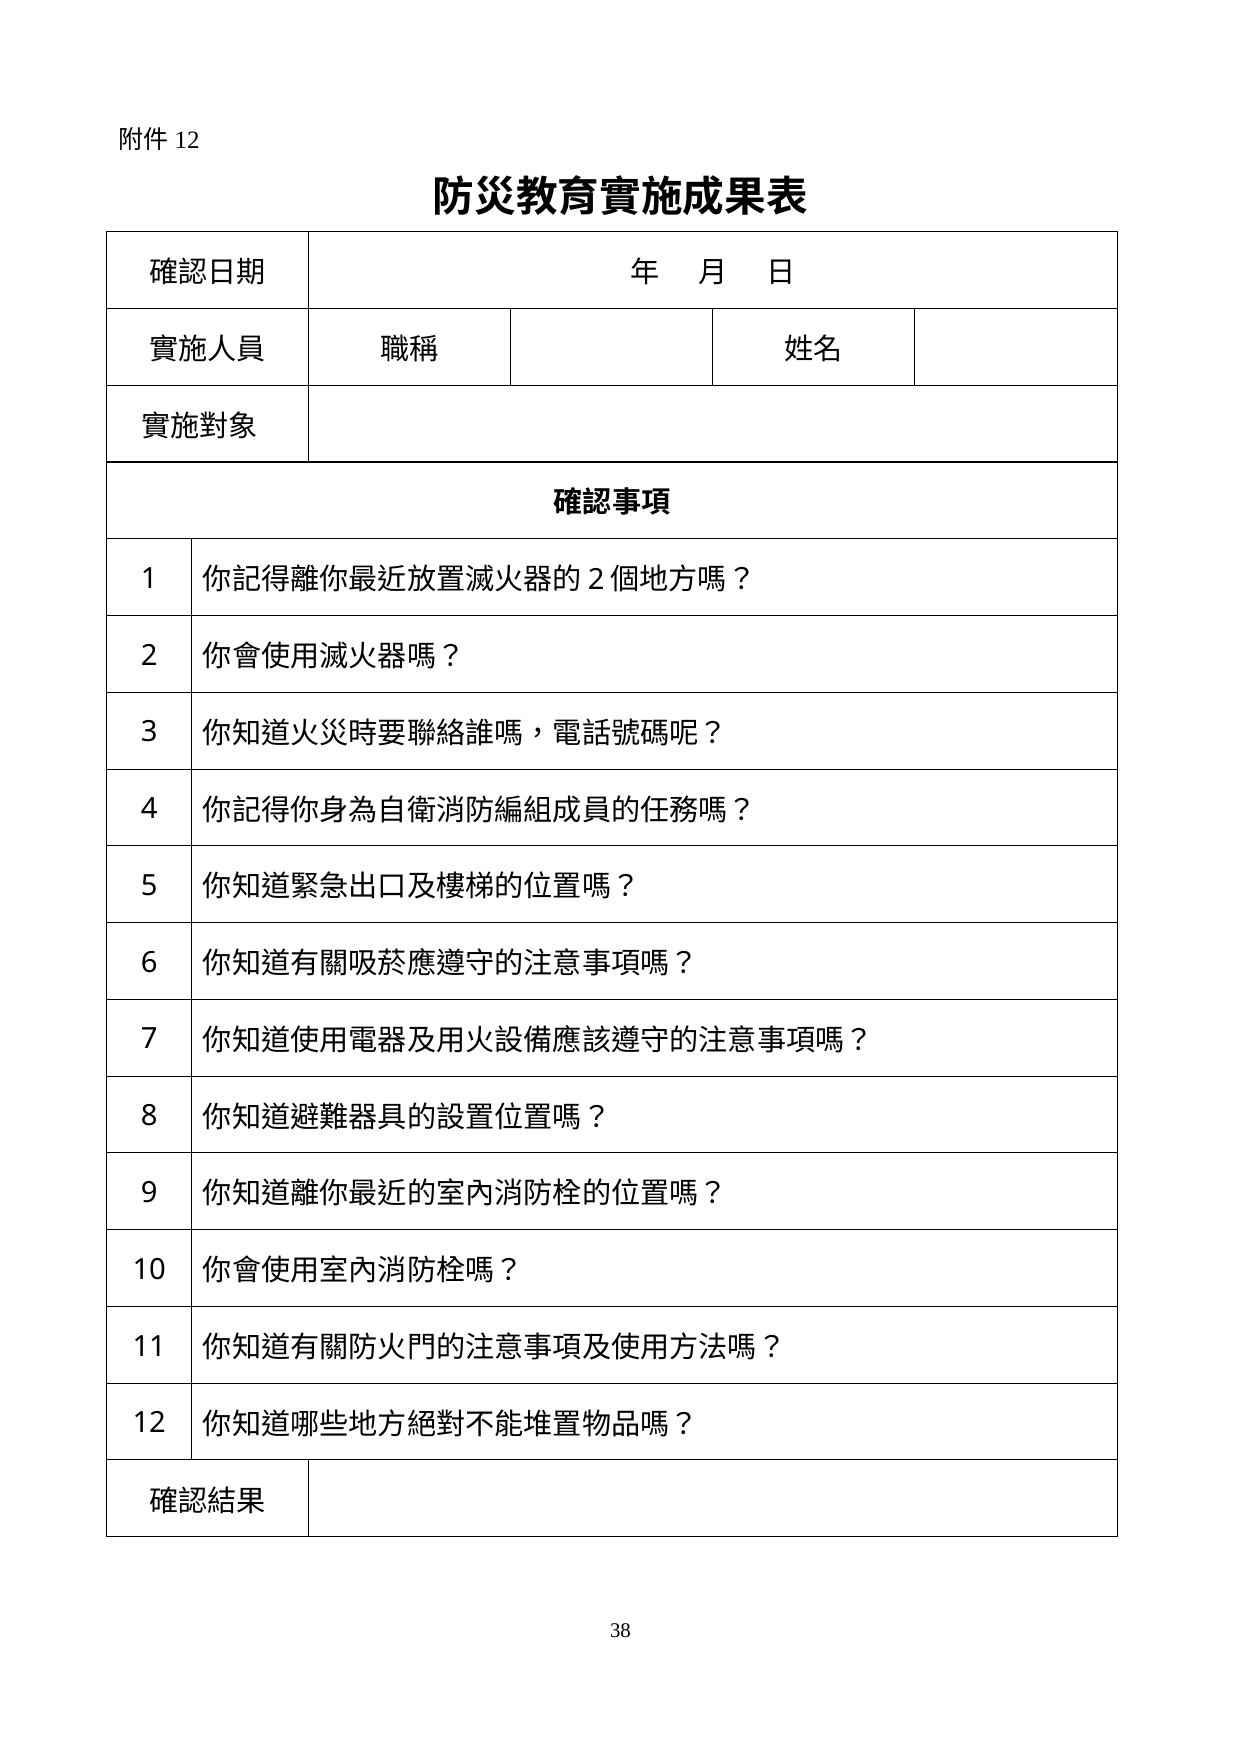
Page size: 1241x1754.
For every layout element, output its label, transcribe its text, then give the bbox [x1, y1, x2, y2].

table_header 年 月 日 [309, 232, 1117, 308]
table_cell 7 [107, 1000, 191, 1076]
table_cell 確認結果 [107, 1460, 308, 1536]
text 防災教育實施成果表 [118, 156, 1122, 231]
table_cell 6 [107, 923, 191, 999]
table_cell 1 [107, 539, 191, 615]
table_cell 4 [107, 770, 191, 845]
table_cell 2 [107, 616, 191, 692]
table_cell 8 [107, 1077, 191, 1152]
table_cell 你知道火災時要聯絡誰嗎，電話號碼呢？ [192, 693, 1117, 768]
table_cell 實施人員 [107, 309, 308, 384]
table_cell 你知道有關吸菸應遵守的注意事項嗎？ [192, 923, 1117, 999]
table_cell [309, 386, 1117, 461]
table_cell 你知道離你最近的室內消防栓的位置嗎？ [192, 1153, 1117, 1229]
table_cell 姓名 [713, 309, 914, 384]
table_cell 確認事項 [107, 463, 1117, 538]
table_cell 3 [107, 693, 191, 768]
table_cell 9 [107, 1153, 191, 1229]
table_cell [309, 1460, 1117, 1536]
table_cell 11 [107, 1307, 191, 1383]
table_cell 你知道避難器具的設置位置嗎？ [192, 1077, 1117, 1152]
table_cell 職稱 [309, 309, 510, 384]
table_cell [511, 309, 712, 384]
table_cell 你記得離你最近放置滅火器的2個地方嗎？ [192, 539, 1117, 615]
table_cell 你知道緊急出口及樓梯的位置嗎？ [192, 846, 1117, 922]
table_cell 你知道有關防火門的注意事項及使用方法嗎？ [192, 1307, 1117, 1383]
table_cell 你記得你身為自衛消防編組成員的任務嗎？ [192, 770, 1117, 845]
table_cell 你會使用滅火器嗎？ [192, 616, 1117, 692]
table_cell [915, 309, 1117, 384]
table_cell 12 [107, 1384, 191, 1459]
table_cell 5 [107, 846, 191, 922]
table_header 確認日期 [107, 232, 308, 308]
table_cell 10 [107, 1230, 191, 1306]
text 附件 12 [118, 118, 1122, 156]
table_cell 你知道哪些地方絕對不能堆置物品嗎？ [192, 1384, 1117, 1459]
table_cell 你會使用室內消防栓嗎？ [192, 1230, 1117, 1306]
table_cell 你知道使用電器及用火設備應該遵守的注意事項嗎？ [192, 1000, 1117, 1076]
table_cell 實施對象 [107, 386, 308, 461]
